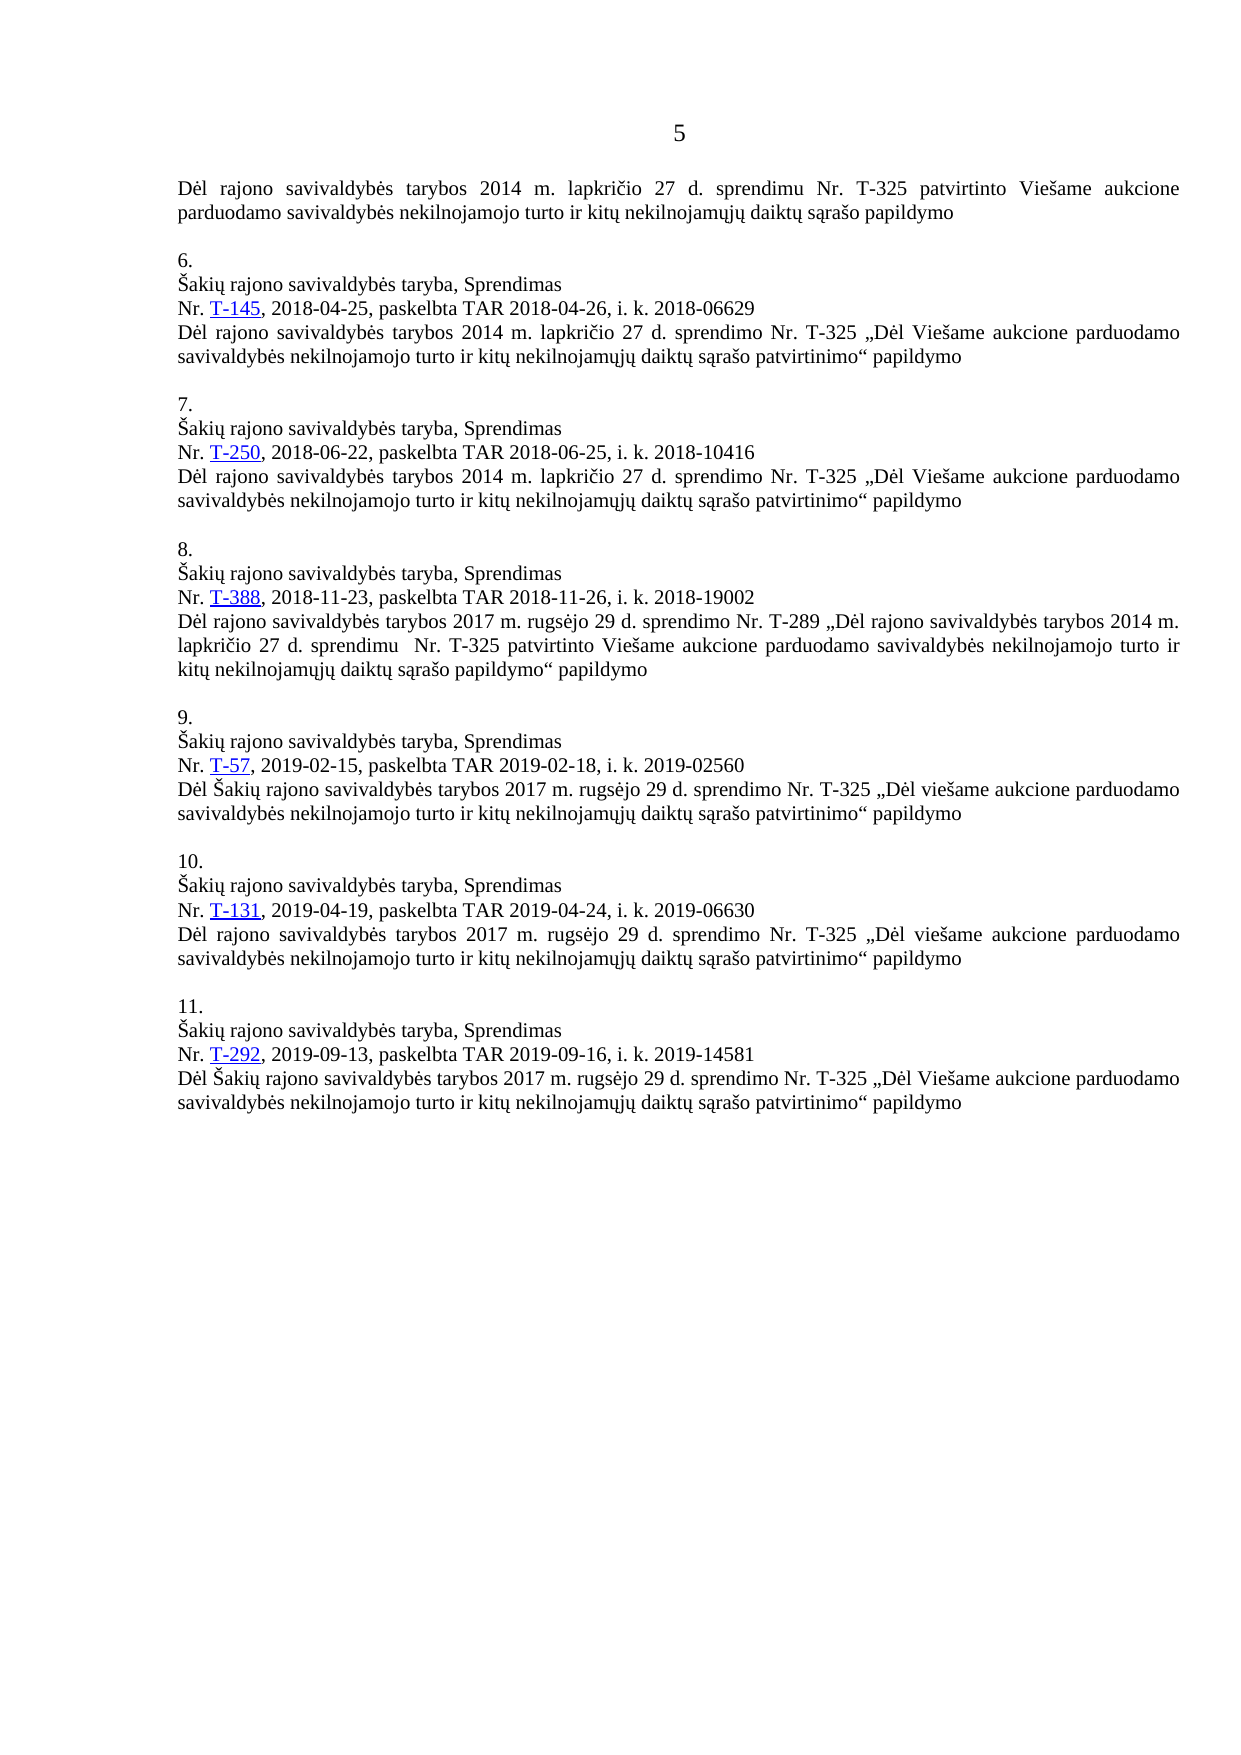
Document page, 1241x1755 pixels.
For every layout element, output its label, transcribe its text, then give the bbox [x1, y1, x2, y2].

text 9. [177, 705, 1181, 729]
text 6. [177, 248, 1181, 272]
text Nr. T-57, 2019-02-15, paskelbta TAR 2019-02-18, i. k. 2019-02560 [177, 753, 1181, 777]
text Dėl Šakių rajono savivaldybės tarybos 2017 m. rugsėjo 29 d. sprendimo Nr. T-325 „Dėl Viešame aukcione parduodamo savivaldybės nekilnojamojo turto ir kitų nekilnojamųjų daiktų sąrašo patvirtinimo“ papildymo [177, 1066, 1181, 1114]
text Šakių rajono savivaldybės taryba, Sprendimas [177, 561, 1181, 585]
text Nr. T-292, 2019-09-13, paskelbta TAR 2019-09-16, i. k. 2019-14581 [177, 1042, 1181, 1066]
text Dėl rajono savivaldybės tarybos 2017 m. rugsėjo 29 d. sprendimo Nr. T-289 „Dėl rajono savivaldybės tarybos 2014 m. lapkričio 27 d. sprendimu Nr. T-325 patvirtinto Viešame aukcione parduodamo savivaldybės nekilnojamojo turto ir kitų nekilnojamųjų daiktų sąrašo papildymo“ papildymo [177, 609, 1181, 681]
text Nr. T-250, 2018-06-22, paskelbta TAR 2018-06-25, i. k. 2018-10416 [177, 440, 1181, 464]
text Dėl rajono savivaldybės tarybos 2014 m. lapkričio 27 d. sprendimo Nr. T-325 „Dėl Viešame aukcione parduodamo savivaldybės nekilnojamojo turto ir kitų nekilnojamųjų daiktų sąrašo patvirtinimo“ papildymo [177, 320, 1181, 368]
text Dėl rajono savivaldybės tarybos 2014 m. lapkričio 27 d. sprendimu Nr. T-325 patvirtinto Viešame aukcione parduodamo savivaldybės nekilnojamojo turto ir kitų nekilnojamųjų daiktų sąrašo papildymo [177, 176, 1181, 224]
text 8. [177, 537, 1181, 561]
text Šakių rajono savivaldybės taryba, Sprendimas [177, 873, 1181, 897]
text Nr. T-145, 2018-04-25, paskelbta TAR 2018-04-26, i. k. 2018-06629 [177, 296, 1181, 320]
text 11. [177, 994, 1181, 1018]
text Šakių rajono savivaldybės taryba, Sprendimas [177, 729, 1181, 753]
text 7. [177, 392, 1181, 416]
text Dėl rajono savivaldybės tarybos 2014 m. lapkričio 27 d. sprendimo Nr. T-325 „Dėl Viešame aukcione parduodamo savivaldybės nekilnojamojo turto ir kitų nekilnojamųjų daiktų sąrašo patvirtinimo“ papildymo [177, 464, 1181, 512]
text Nr. T-388, 2018-11-23, paskelbta TAR 2018-11-26, i. k. 2018-19002 [177, 585, 1181, 609]
text Šakių rajono savivaldybės taryba, Sprendimas [177, 1018, 1181, 1042]
text Nr. T-131, 2019-04-19, paskelbta TAR 2019-04-24, i. k. 2019-06630 [177, 897, 1181, 922]
text Dėl Šakių rajono savivaldybės tarybos 2017 m. rugsėjo 29 d. sprendimo Nr. T-325 „Dėl viešame aukcione parduodamo savivaldybės nekilnojamojo turto ir kitų nekilnojamųjų daiktų sąrašo patvirtinimo“ papildymo [177, 777, 1181, 825]
text 10. [177, 849, 1181, 873]
text Šakių rajono savivaldybės taryba, Sprendimas [177, 416, 1181, 440]
text Dėl rajono savivaldybės tarybos 2017 m. rugsėjo 29 d. sprendimo Nr. T-325 „Dėl viešame aukcione parduodamo savivaldybės nekilnojamojo turto ir kitų nekilnojamųjų daiktų sąrašo patvirtinimo“ papildymo [177, 922, 1181, 970]
text Šakių rajono savivaldybės taryba, Sprendimas [177, 272, 1181, 296]
